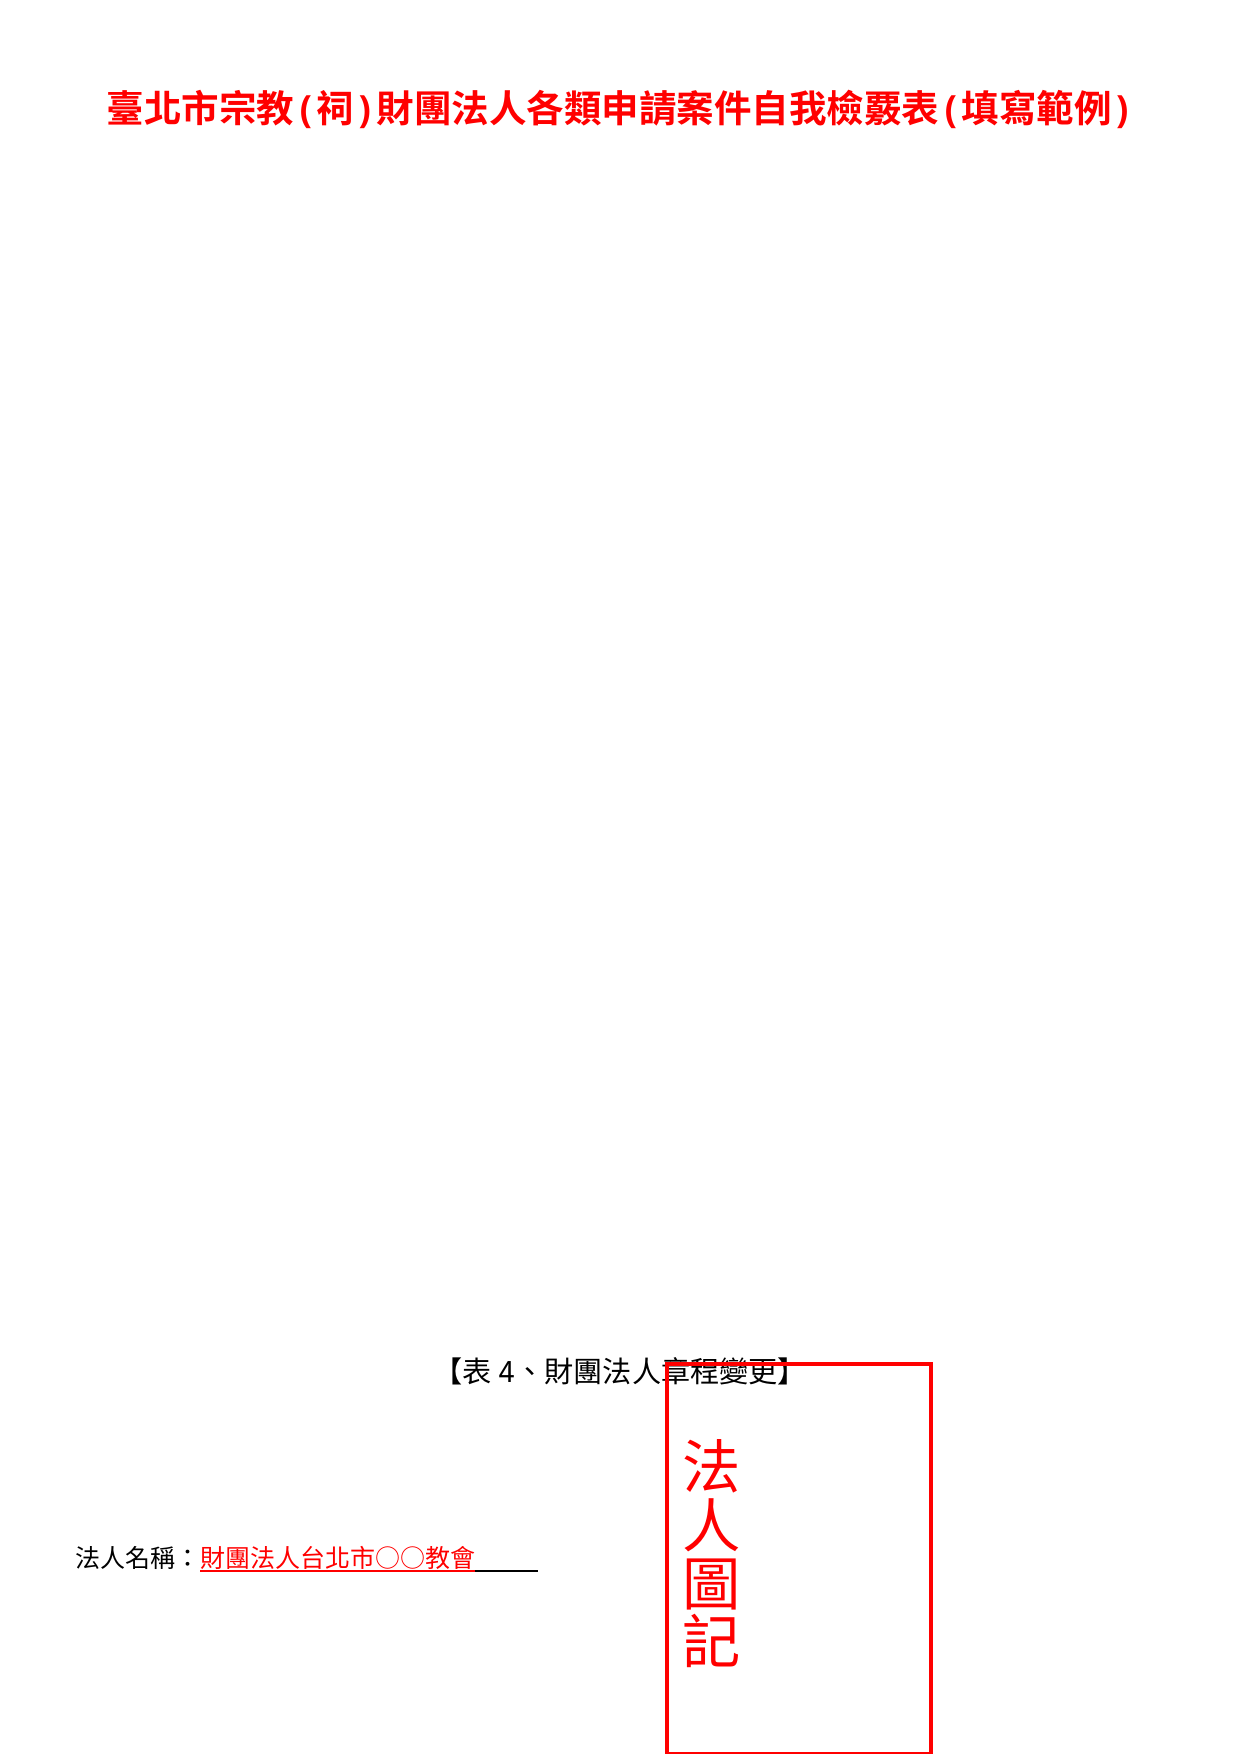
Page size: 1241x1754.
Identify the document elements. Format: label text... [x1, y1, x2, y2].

text 法人名稱：財團法人台北市○○教會 [75, 1515, 665, 1578]
text 法人名稱：財團法人台北市○○教會 [933, 1515, 1165, 1578]
text 【表4、財團法人章程變更】 [75, 1328, 1165, 1390]
text 法人名稱：財團法人台北市○○教會 [691, 1562, 731, 1578]
text 法人名稱：財團法人台北市○○教會 [669, 1515, 929, 1578]
